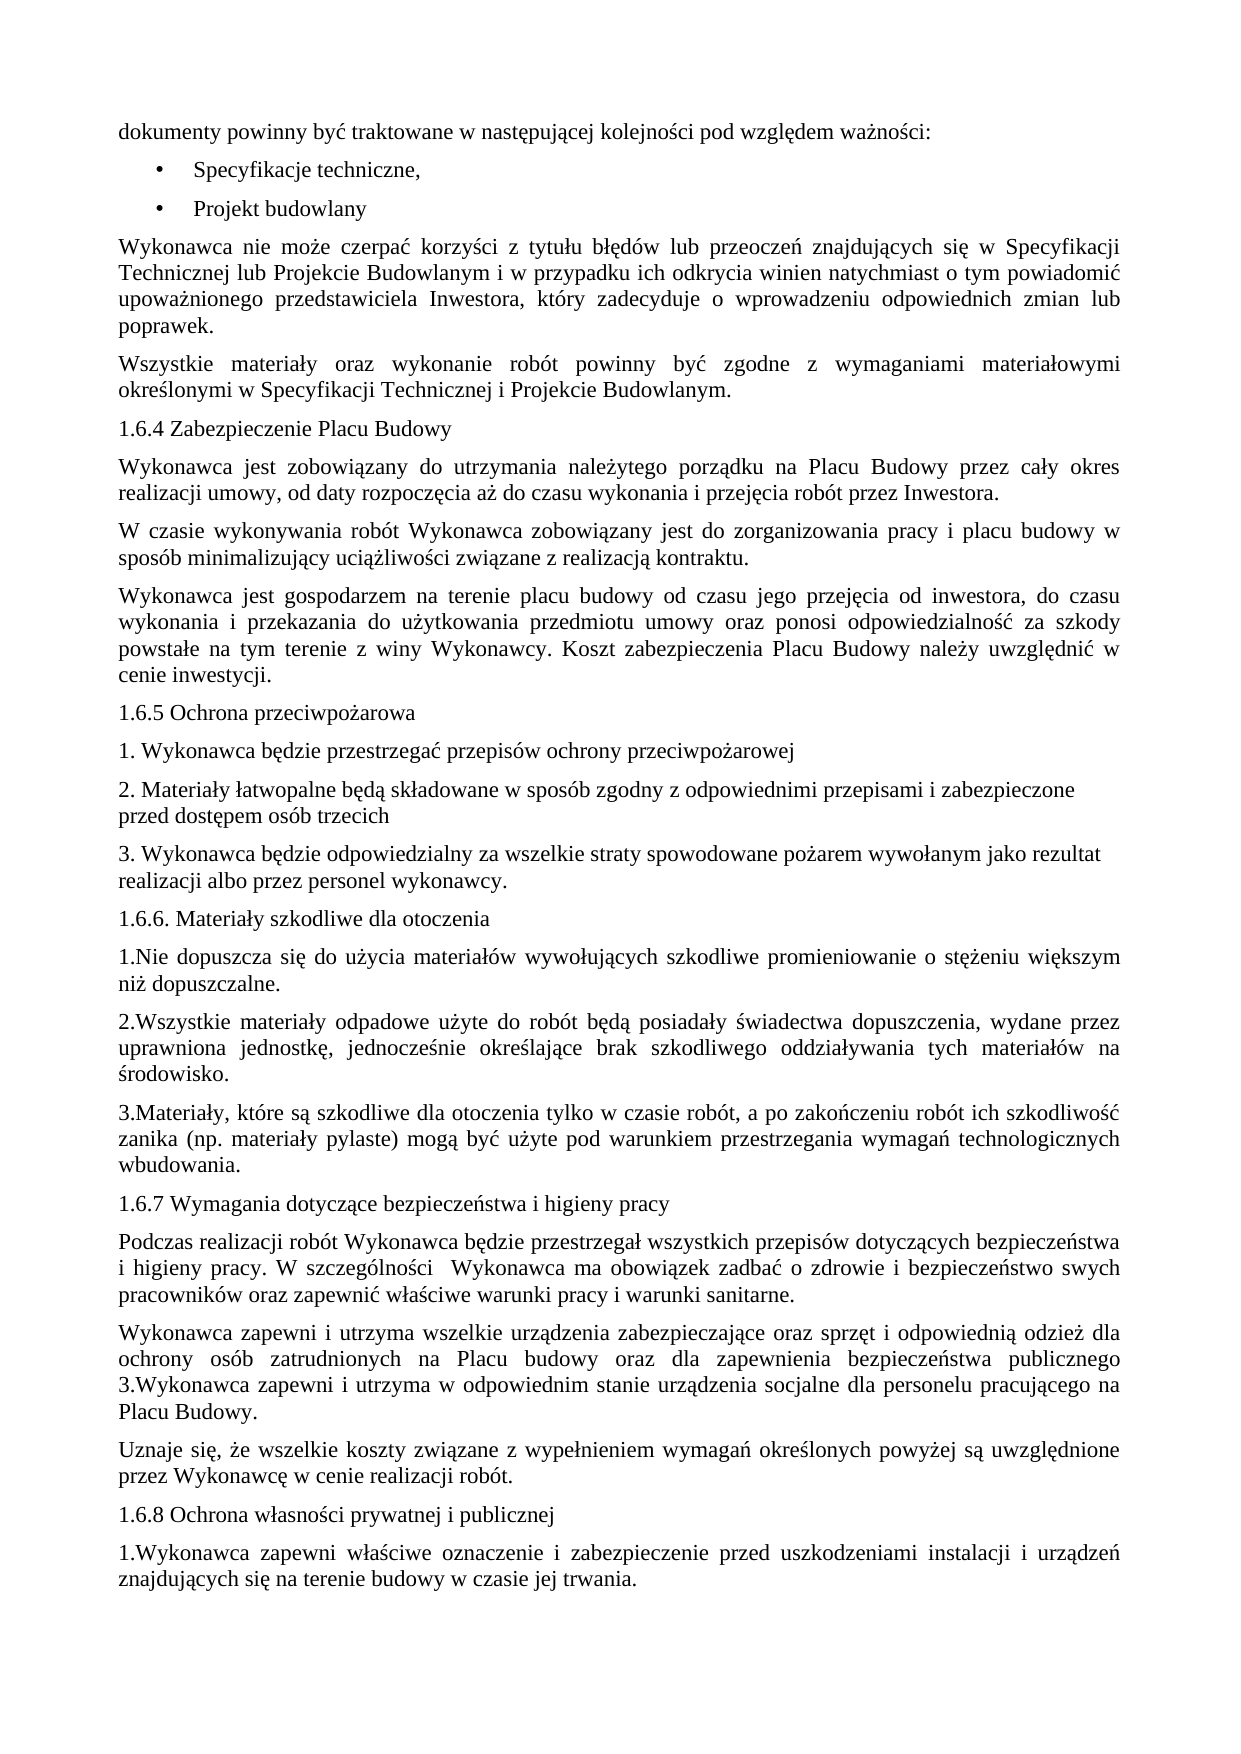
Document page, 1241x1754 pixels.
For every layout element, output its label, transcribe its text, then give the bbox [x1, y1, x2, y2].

text Wykonawca jest gospodarzem na terenie placu budowy od czasu jego przejęcia od inwestora, do czasu wykonania i przekazania do użytkowania przedmiotu umowy oraz ponosi odpowiedzialność za szkody powstałe na tym terenie z winy Wykonawcy. Koszt zabezpieczenia Placu Budowy należy uwzględnić w cenie inwestycji. [118, 582, 1122, 687]
text Wykonawca jest zobowiązany do utrzymania należytego porządku na Placu Budowy przez cały okres realizacji umowy, od daty rozpoczęcia aż do czasu wykonania i przejęcia robót przez Inwestora. [118, 453, 1122, 506]
list Specyfikacje techniczne, [156, 156, 1122, 183]
text 1.Nie dopuszcza się do użycia materiałów wywołujących szkodliwe promieniowanie o stężeniu większym niż dopuszczalne. [118, 943, 1122, 996]
text W czasie wykonywania robót Wykonawca zobowiązany jest do zorganizowania pracy i placu budowy w sposób minimalizujący uciążliwości związane z realizacją kontraktu. [118, 517, 1122, 570]
text 1.6.7 Wymagania dotyczące bezpieczeństwa i higieny pracy [118, 1190, 1122, 1216]
list Wykonawca zapewni i utrzyma wszelkie urządzenia zabezpieczające oraz sprzęt i odpowiednią odzież dla ochrony osób zatrudnionych na Placu budowy oraz dla zapewnienia bezpieczeństwa publicznego 3.Wykonawca zapewni i utrzyma w odpowiednim stanie urządzenia socjalne dla personelu pracującego na Placu Budowy. [118, 1319, 1122, 1424]
text Uznaje się, że wszelkie koszty związane z wypełnieniem wymagań określonych powyżej są uwzględnione przez Wykonawcę w cenie realizacji robót. [118, 1436, 1122, 1489]
text 1.6.5 Ochrona przeciwpożarowa [118, 699, 1122, 726]
text 1. Wykonawca będzie przestrzegać przepisów ochrony przeciwpożarowej [118, 738, 1122, 764]
text 1.6.4 Zabezpieczenie Placu Budowy [118, 415, 1122, 441]
text 2. Materiały łatwopalne będą składowane w sposób zgodny z odpowiednimi przepisami i zabezpieczone przed dostępem osób trzecich [118, 776, 1122, 828]
text dokumenty powinny być traktowane w następującej kolejności pod względem ważności: [118, 118, 1122, 144]
text 1.6.6. Materiały szkodliwe dla otoczenia [118, 905, 1122, 931]
text Wykonawca nie może czerpać korzyści z tytułu błędów lub przeoczeń znajdujących się w Specyfikacji Technicznej lub Projekcie Budowlanym i w przypadku ich odkrycia winien natychmiast o tym powiadomić upoważnionego przedstawiciela Inwestora, który zadecyduje o wprowadzeniu odpowiednich zmian lub poprawek. [118, 233, 1122, 338]
text 1.6.8 Ochrona własności prywatnej i publicznej [118, 1501, 1122, 1527]
list Projekt budowlany [156, 194, 1122, 221]
text 2.Wszystkie materiały odpadowe użyte do robót będą posiadały świadectwa dopuszczenia, wydane przez uprawniona jednostkę, jednocześnie określające brak szkodliwego oddziaływania tych materiałów na środowisko. [118, 1008, 1122, 1087]
text 1.Wykonawca zapewni właściwe oznaczenie i zabezpieczenie przed uszkodzeniami instalacji i urządzeń znajdujących się na terenie budowy w czasie jej trwania. [118, 1539, 1122, 1592]
list Podczas realizacji robót Wykonawca będzie przestrzegał wszystkich przepisów dotyczących bezpieczeństwa i higieny pracy. W szczególności Wykonawca ma obowiązek zadbać o zdrowie i bezpieczeństwo swych pracowników oraz zapewnić właściwe warunki pracy i warunki sanitarne. [118, 1228, 1122, 1307]
text 3.Materiały, które są szkodliwe dla otoczenia tylko w czasie robót, a po zakończeniu robót ich szkodliwość zanika (np. materiały pylaste) mogą być użyte pod warunkiem przestrzegania wymagań technologicznych wbudowania. [118, 1099, 1122, 1178]
text Wszystkie materiały oraz wykonanie robót powinny być zgodne z wymaganiami materiałowymi określonymi w Specyfikacji Technicznej i Projekcie Budowlanym. [118, 350, 1122, 403]
text 3. Wykonawca będzie odpowiedzialny za wszelkie straty spowodowane pożarem wywołanym jako rezultat realizacji albo przez personel wykonawcy. [118, 840, 1122, 893]
